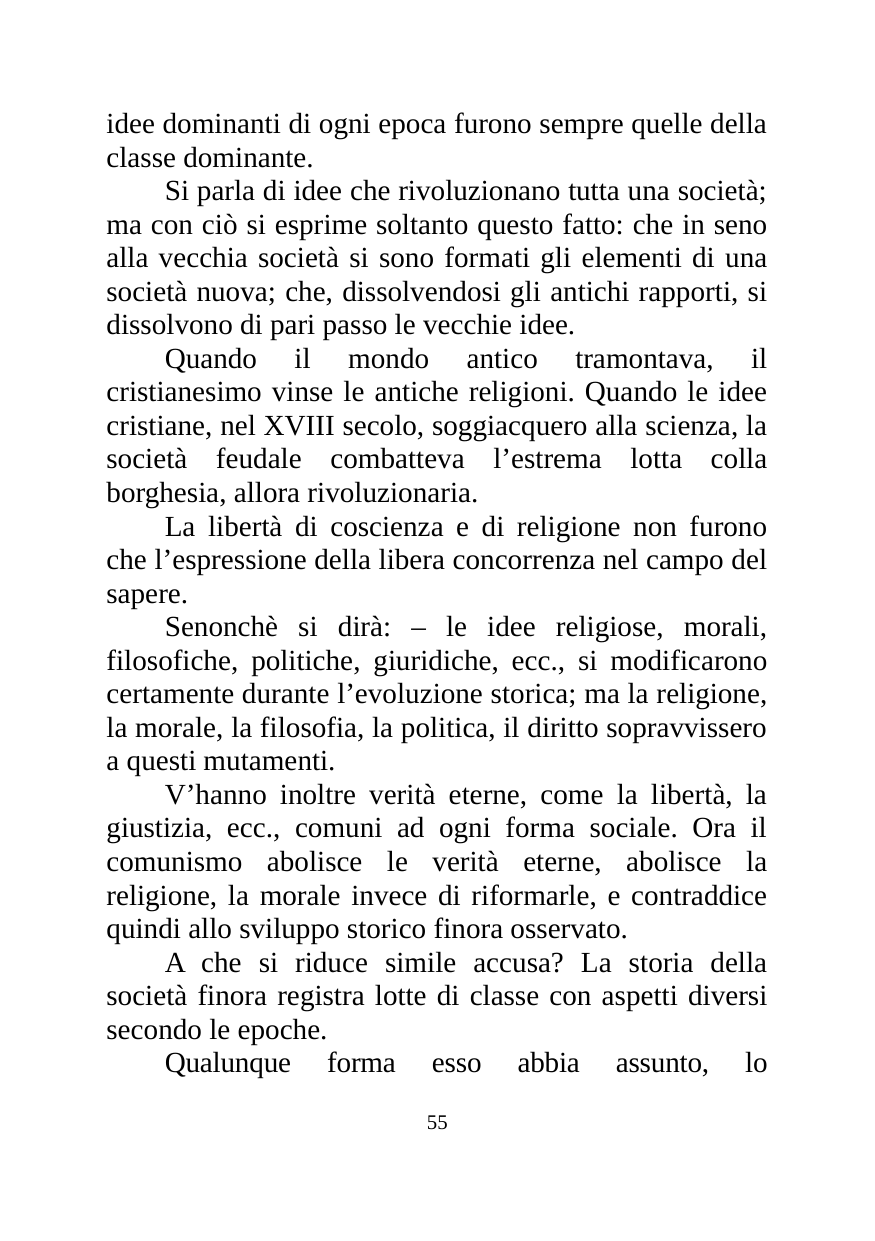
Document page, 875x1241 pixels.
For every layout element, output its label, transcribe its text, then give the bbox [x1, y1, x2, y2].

text La libertà di coscienza e di religione non furono che l’espressione della libera concorrenza nel campo del sapere. [106, 509, 768, 609]
text V’hanno inoltre verità eterne, come la libertà, la giustizia, ecc., comuni ad ogni forma sociale. Ora il comunismo abolisce le verità eterne, abolisce la religione, la morale invece di riformarle, e contraddice quindi allo sviluppo storico finora osservato. [106, 777, 768, 945]
text Quando il mondo antico tramontava, il cristianesimo vinse le antiche religioni. Quando le idee cristiane, nel XVIII secolo, soggiacquero alla scienza, la società feudale combatteva l’estrema lotta colla borghesia, allora rivoluzionaria. [106, 341, 768, 509]
text idee dominanti di ogni epoca furono sempre quelle della classe dominante. [106, 106, 768, 173]
text A che si riduce simile accusa? La storia della società finora registra lotte di classe con aspetti diversi secondo le epoche. [106, 945, 768, 1045]
text Si parla di idee che rivoluzionano tutta una società; ma con ciò si esprime soltanto questo fatto: che in seno alla vecchia società si sono formati gli elementi di una società nuova; che, dissolvendosi gli antichi rapporti, si dissolvono di pari passo le vecchie idee. [106, 173, 768, 341]
text Senonchè si dirà: – le idee religiose, morali, filosofiche, politiche, giuridiche, ecc., si modificarono certamente durante l’evoluzione storica; ma la religione, la morale, la filosofia, la politica, il diritto sopravvissero a questi mutamenti. [106, 609, 768, 777]
text Qualunque forma esso abbia assunto, lo [106, 1045, 768, 1079]
